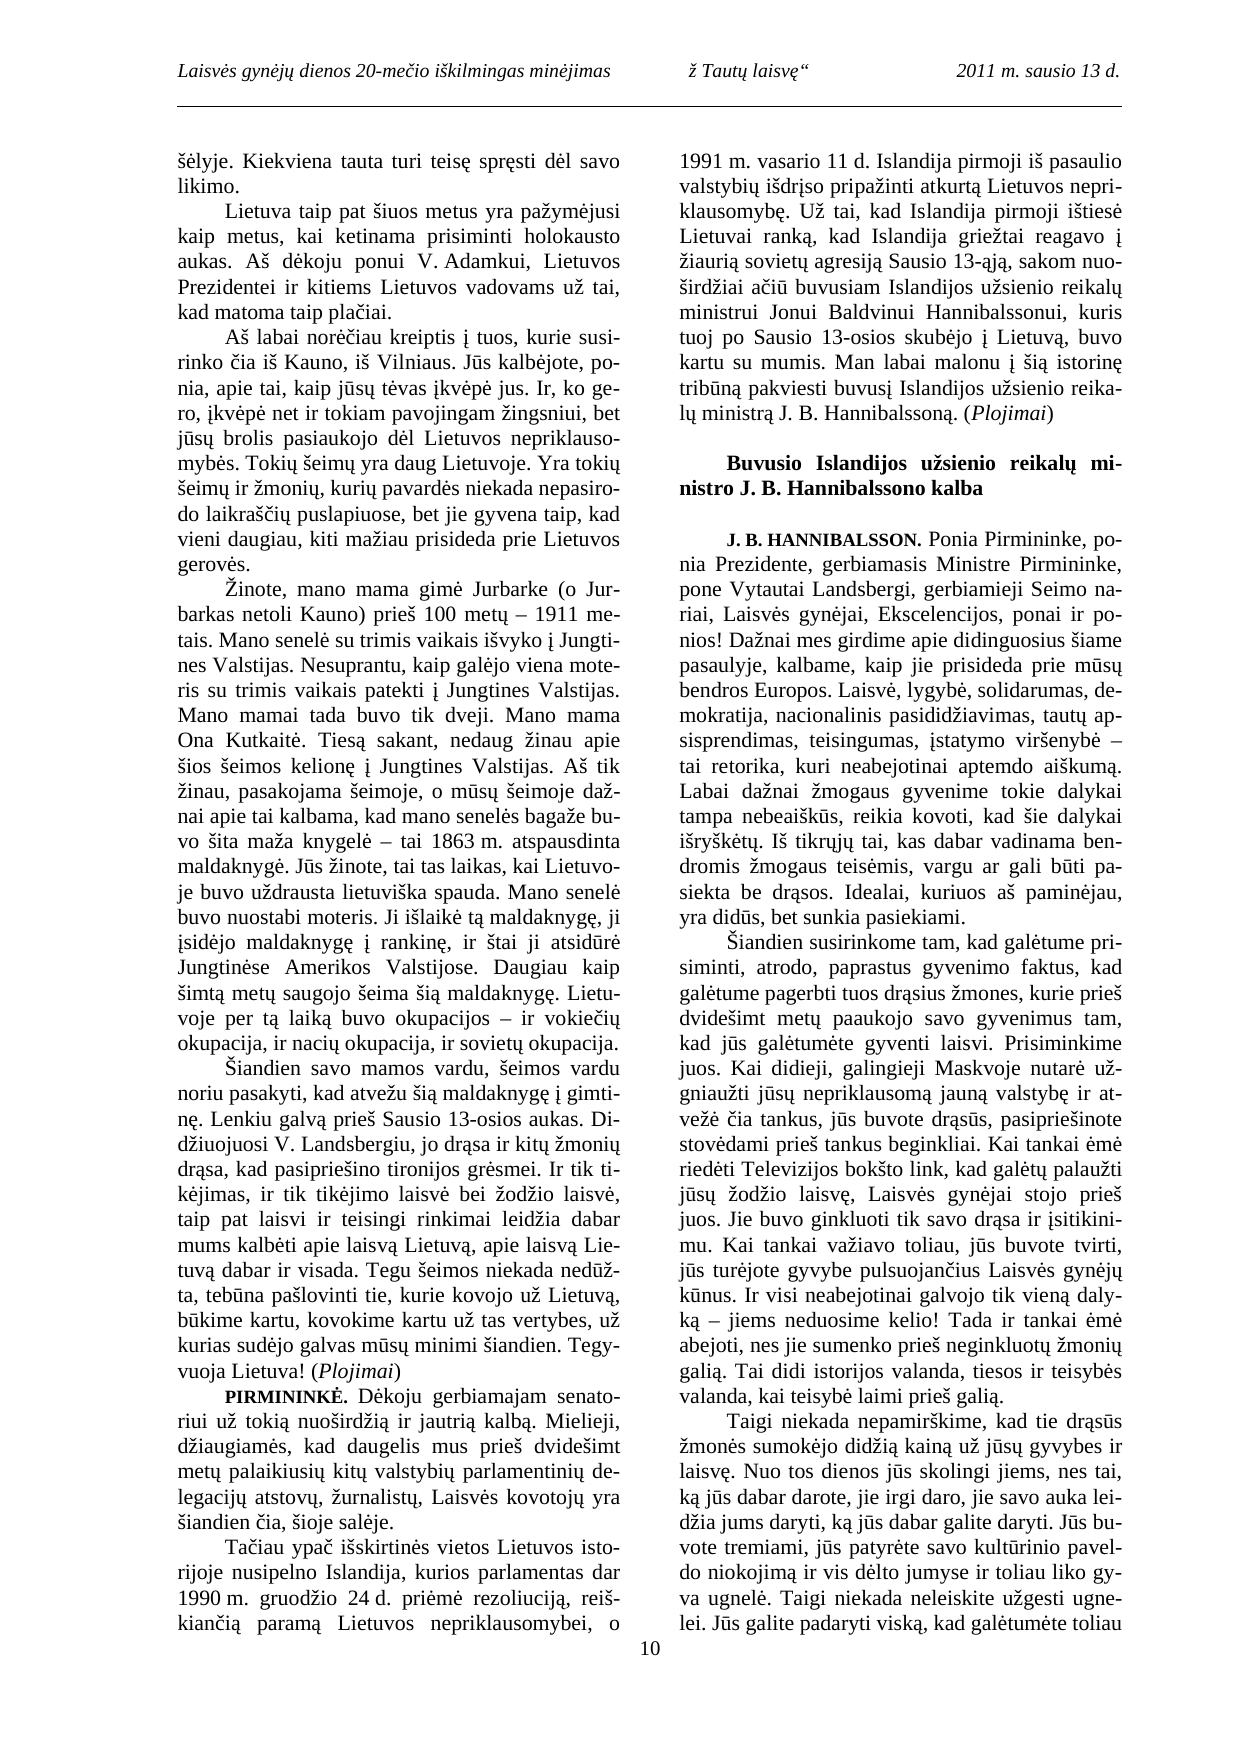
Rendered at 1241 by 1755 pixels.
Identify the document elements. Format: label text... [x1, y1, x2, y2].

text Bu­vu­sio Is­lan­di­jos už­sie­nio rei­ka­lų mi­nist­ro J. B. Han­ni­bals­so­no kal­ba [679, 450, 1122, 501]
text Aš la­bai no­rė­čiau kreip­tis į tuos, ku­rie su­si­rin­ko čia iš Kau­no, iš Vil­niaus. Jūs kal­bė­jo­te, po­nia, apie tai, kaip jū­sų tė­vas įkvė­pė jus. Ir, ko ge­ro, įkvė­pė net ir to­kiam pa­vo­jin­gam žings­niui, bet jū­sų bro­lis pa­si­au­ko­jo dėl Lie­tu­vos ne­pri­klau­so­my­bės. To­kių šei­mų yra daug Lie­tu­vo­je. Yra to­kių šei­mų ir žmo­nių, ku­rių pa­var­dės nie­ka­da ne­pa­si­ro­do laik­raš­čių pus­la­piuo­se, bet jie gy­ve­na taip, kad vie­ni dau­giau, ki­ti ma­žiau pri­si­de­da prie Lie­tu­vos ge­ro­vės. [177, 324, 620, 576]
text PIRMININKĖ. Dė­ko­ju ger­bia­ma­jam se­na­to­riui už to­kią nuo­šir­džią ir jaut­rią kal­bą. Mie­lie­ji, džiau­gia­mės, kad dau­ge­lis mus prieš dvi­de­šimt me­tų pa­lai­kiu­sių ki­tų vals­ty­bių par­la­men­ti­nių de­le­ga­ci­jų at­sto­vų, žur­na­lis­tų, Lais­vės ko­vo­to­jų yra šian­dien čia, šio­je sa­lė­je. [177, 1383, 620, 1534]
text J. B. HANNIBALSSON. Po­nia Pir­mi­nin­ke, po­nia Pre­zi­den­te, ger­bia­ma­sis Mi­nist­re Pir­mi­nin­ke, po­ne Vy­tau­tai Land­sber­gi, ger­bia­mie­ji Sei­mo na­riai, Lais­vės gy­nė­jai, Eks­ce­len­ci­jos, po­nai ir po­nios! Daž­nai mes gir­di­me apie di­din­guo­sius šia­me pa­sau­ly­je, kal­ba­me, kaip jie pri­si­de­da prie mū­sų ben­dros Eu­ro­pos. Lais­vė, ly­gy­bė, so­li­da­ru­mas, de­mo­kra­tija, na­cio­na­li­nis pa­si­di­džia­vi­mas, tau­tų ap­si­spren­di­mas, tei­sin­gu­mas, įsta­ty­mo vir­še­ny­bė – tai re­to­ri­ka, ku­ri ne­abe­jo­ti­nai ap­tem­do aiš­ku­mą. La­bai daž­nai žmo­gaus gy­ve­ni­me to­kie da­ly­kai tam­pa ne­be­aiš­kūs, rei­kia ko­vo­ti, kad šie da­ly­kai iš­ryš­kė­tų. Iš tik­rų­jų tai, kas da­bar va­di­na­ma ben­dro­mis žmo­gaus tei­sė­mis, var­gu ar ga­li bū­ti pa­siek­ta be drą­sos. Ide­a­lai, ku­riuos aš pa­mi­nė­jau, yra di­dūs, bet sun­kia pa­sie­kia­mi. [679, 526, 1122, 929]
text Šian­dien sa­vo ma­mos var­du, šei­mos var­du no­riu pa­sa­ky­ti, kad at­ve­žu šią mal­dak­ny­gę į gim­ti­nę. Len­kiu gal­vą prieš Sau­sio 13-osios au­kas. Di­džiuo­juo­si V. Land­sber­giu, jo drą­sa ir ki­tų žmo­nių drą­sa, kad pa­si­prie­ši­no ti­ro­ni­jos grės­mei. Ir tik ti­kė­ji­mas, ir tik ti­kė­ji­mo lais­vė bei žo­džio lais­vė, taip pat lais­vi ir tei­sin­gi rin­ki­mai lei­džia da­bar mums kal­bė­ti apie lais­vą Lie­tu­vą, apie lais­vą Lie­tu­vą da­bar ir vi­sa­da. Te­gu šei­mos nie­ka­da ne­dūž­ta, te­bū­na pa­šlo­vin­ti tie, ku­rie ko­vo­jo už Lie­tu­vą, bū­ki­me kar­tu, ko­vo­ki­me kar­tu už tas ver­ty­bes, už ku­rias su­dė­jo gal­vas mū­sų mi­ni­mi šian­dien. Te­gy­vuo­ja Lie­tu­va! (Plo­ji­mai) [177, 1055, 620, 1383]
text Ta­čiau ypač iš­skir­ti­nės vie­tos Lie­tu­vos is­to­ri­jo­je nu­si­pel­no Is­lan­di­ja, ku­rios par­la­men­tas dar 1990 m. gruo­džio 24 d. pri­ėmė re­zo­liu­ci­ją, reiš­kian­čią pa­ra­mą Lie­tu­vos ne­pri­klau­so­my­bei, o [177, 1534, 620, 1635]
text Lie­tu­va taip pat šiuos me­tus yra pa­žy­mė­ju­si kaip me­tus, kai ke­ti­na­ma pri­si­min­ti ho­lo­kaus­to au­kas. Aš dė­ko­ju po­nui V. Adam­kui, Lie­tu­vos Pre­zi­den­tei ir ki­tiems Lie­tu­vos va­do­vams už tai, kad ma­to­ma taip pla­čiai. [177, 198, 620, 324]
text šė­ly­je. Kiek­vie­na tau­ta tu­ri tei­sę spręs­ti dėl sa­vo li­ki­mo. [177, 148, 620, 198]
text Šian­dien su­si­rin­ko­me tam, kad ga­lė­tu­me pri­si­min­ti, at­ro­do, pa­pras­tus gy­ve­ni­mo fak­tus, kad ga­lė­tu­me pa­gerb­ti tuos drą­sius žmo­nes, ku­rie prieš dvi­de­šimt me­tų pa­au­ko­jo sa­vo gy­ve­ni­mus tam, kad jūs ga­lė­tu­mė­te gy­ven­ti lais­vi. Pri­si­min­ki­me juos. Kai di­die­ji, ga­lin­gie­ji Mask­vo­je nu­ta­rė už­gniauž­ti jū­sų ne­pri­klau­so­mą jau­ną vals­ty­bę ir at­ve­žė čia tan­kus, jūs bu­vo­te drą­sūs, pa­si­prie­ši­no­te sto­vė­da­mi prieš tan­kus be­gin­kliai. Kai tan­kai ėmė rie­dė­ti Te­le­vi­zi­jos bokš­to link, kad ga­lė­tų pa­lauž­ti jū­sų žo­džio lais­vę, Lais­vės gy­nė­jai sto­jo prieš juos. Jie bu­vo gin­kluo­ti tik sa­vo drą­sa ir įsi­ti­ki­ni­mu. Kai tan­kai va­žia­vo to­liau, jūs bu­vo­te tvir­ti, jūs tu­rė­jo­te gy­vy­be pul­suo­jan­čius Lais­vės gy­nė­jų kū­nus. Ir vi­si ne­abe­jo­ti­nai gal­vo­jo tik vie­ną da­ly­ką – jiems ne­duo­si­me ke­lio! Ta­da ir tan­kai ėmė abe­jo­ti, nes jie su­men­ko prieš ne­gin­kluo­tų žmo­nių ga­lią. Tai di­di is­to­ri­jos va­lan­da, tie­sos ir tei­sy­bės va­lan­da, kai tei­sy­bė lai­mi prieš ga­lią. [679, 929, 1122, 1408]
text Ži­no­te, ma­no ma­ma gi­mė Jur­bar­ke (o Jur­bar­kas ne­to­li Kau­no) prieš 100 me­tų – 1911 me­tais. Ma­no se­ne­lė su tri­mis vai­kais iš­vy­ko į Jung­ti­nes Vals­ti­jas. Ne­su­pran­tu, kaip ga­lė­jo vie­na mo­te­ris su tri­mis vai­kais pa­tek­ti į Jung­ti­nes Vals­ti­jas. Ma­no ma­mai ta­da bu­vo tik dve­ji. Ma­no ma­ma Ona Kut­kai­tė. Tie­są sa­kant, ne­daug ži­nau apie šios šei­mos ke­lio­nę į Jung­ti­nes Vals­ti­jas. Aš tik ži­nau, pa­sa­ko­ja­ma šei­mo­je, o mū­sų šei­mo­je daž­nai apie tai kal­ba­ma, kad ma­no se­ne­lės ba­ga­že bu­vo ši­ta ma­ža kny­ge­lė – tai 1863 m. at­spaus­din­ta mal­dak­ny­gė. Jūs ži­no­te, tai tas lai­kas, kai Lie­tu­vo­je bu­vo už­draus­ta lie­tu­viš­ka spau­da. Ma­no se­ne­lė bu­vo nuo­sta­bi mo­te­ris. Ji iš­lai­kė tą mal­dak­ny­gę, ji įsi­dė­jo mal­dak­ny­gę į ran­ki­nę, ir štai ji at­si­dū­rė Jung­ti­nė­se Ame­ri­kos Vals­ti­jo­se. Dau­giau kaip šim­tą me­tų sau­go­jo šei­ma šią mal­dak­ny­gę. Lie­tu­vo­je per tą lai­ką bu­vo oku­pa­ci­jos – ir vo­kie­čių oku­pa­ci­ja, ir na­cių oku­pa­ci­ja, ir so­vie­tų oku­pa­ci­ja. [177, 576, 620, 1055]
text Tai­gi nie­ka­da ne­pa­mirš­ki­me, kad tie drą­sūs žmo­nės su­mo­kė­jo di­džią kai­ną už jū­sų gy­vy­bes ir lais­vę. Nuo tos die­nos jūs sko­lin­gi jiems, nes tai, ką jūs da­bar da­ro­te, jie ir­gi da­ro, jie sa­vo au­ka lei­džia jums da­ry­ti, ką jūs da­bar ga­li­te da­ry­ti. Jūs bu­vo­te tre­mia­mi, jūs pa­ty­rė­te sa­vo kul­tū­ri­nio pa­vel­do nio­ko­ji­mą ir vis dėl­to ju­my­se ir to­liau li­ko gy­va ug­ne­lė. Tai­gi nie­ka­da ne­leis­ki­te už­ges­ti ug­ne­lei. Jūs ga­li­te pa­da­ry­ti vis­ką, kad ga­lė­tu­mė­te to­liau [679, 1408, 1122, 1635]
text 1991 m. va­sa­rio 11 d. Is­lan­di­ja pir­mo­ji iš pa­sau­lio vals­ty­bių iš­drį­so pri­pa­žin­ti at­kur­tą Lie­tu­vos ne­pri­klau­so­my­bę. Už tai, kad Is­lan­di­ja pir­mo­ji iš­tie­sė Lie­tu­vai ran­ką, kad Is­lan­di­ja griež­tai re­a­ga­vo į žiau­rią so­vie­tų ag­re­si­ją Sau­sio 13-ąją, sa­kom nuo­šir­džiai ačiū bu­vu­siam Is­lan­di­jos už­sie­nio rei­ka­lų mi­nist­rui Jo­nui Bald­vi­nui Han­ni­bals­so­nui, ku­ris tuoj po Sau­sio 13-osios sku­bė­jo į Lie­tu­vą, bu­vo kar­tu su mu­mis. Man la­bai ma­lo­nu į šią is­to­ri­nę tri­bū­ną pa­kvies­ti bu­vu­sį Is­lan­di­jos už­sie­nio rei­ka­lų mi­nist­rą J. B. Han­ni­bals­so­ną. (Plo­ji­mai) [679, 148, 1122, 425]
